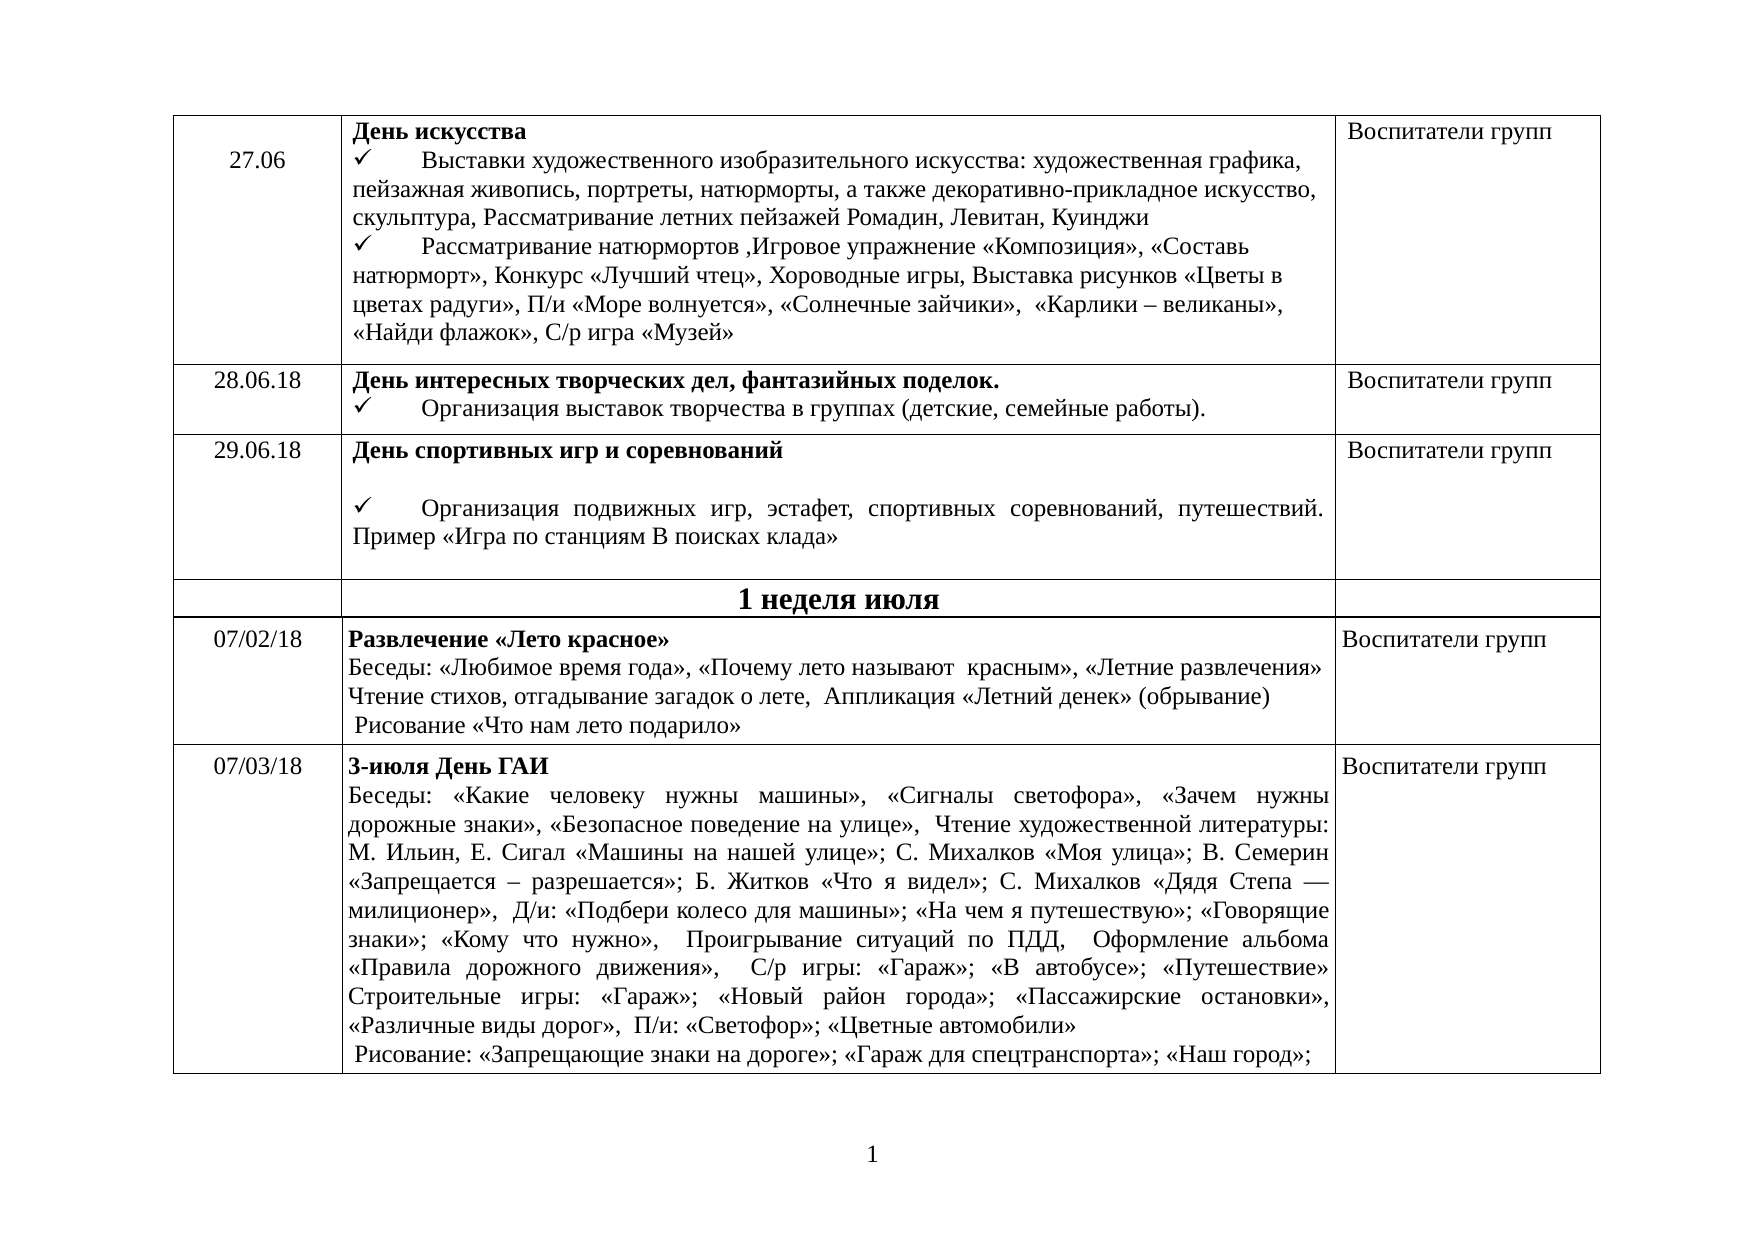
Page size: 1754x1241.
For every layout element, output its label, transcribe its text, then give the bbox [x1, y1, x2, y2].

table_cell Воспитатели групп [1336, 745, 1600, 1073]
table_header 02.07.18 [174, 618, 342, 744]
table_cell Воспитатели групп [1336, 435, 1600, 579]
table_cell День интересных творческих дел, фантазийных поделок. Организация выставок творчества в группах (детские, семейные работы). [342, 365, 1335, 434]
table_cell 28.06.18 [174, 365, 341, 434]
table_cell 3-июля День ГАИ Беседы: «Какие человеку нужны машины», «Сигналы светофора», «Зачем нужны дорожные знаки», «Безопасное поведение на улице», Чтение художественной литературы: М. Ильин, Е. Сигал «Машины на нашей улице»; С. Михалков «Моя улица»; В. Семерин «Запрещается – разрешается»; Б. Житков «Что я видел»; С. Михалков «Дядя Степа — милиционер», Д/и: «Подбери колесо для машины»; «На чем я путешествую»; «Говорящие знаки»; «Кому что нужно», Проигрывание ситуаций по ПДД, Оформление альбома «Правила дорожного движения», С/р игры: «Гараж»; «В автобусе»; «Путешествие» Строительные игры: «Гараж»; «Новый район города»; «Пассажирские остановки», «Различные виды дорог», П/и: «Светофор»; «Цветные автомобили» Рисование: «Запрещающие знаки на дороге»; «Гараж для спецтранспорта»; «Наш город»; [343, 745, 1335, 1073]
table_header Воспитатели групп [1336, 618, 1600, 744]
table_cell Воспитатели групп [1336, 116, 1600, 364]
table_cell [174, 580, 341, 616]
table_cell 27.06 [174, 116, 341, 364]
table_cell Воспитатели групп [1336, 365, 1600, 434]
table_cell День спортивных игр и соревнований Организация подвижных игр, эстафет, спортивных соревнований, путешествий. Пример «Игра по станциям В поисках клада» [342, 435, 1335, 579]
table_cell 1 неделя июля [342, 580, 1335, 616]
table_cell 29.06.18 [174, 435, 341, 579]
table_header Развлечение «Лето красное» Беседы: «Любимое время года», «Почему лето называют красным», «Летние развлечения» Чтение стихов, отгадывание загадок о лете, Аппликация «Летний денек» (обрывание) Рисование «Что нам лето подарило» [343, 618, 1335, 744]
table_cell 03.07.18 [174, 745, 342, 1073]
table_cell День искусства Выставки художественного изобразительного искусства: художественная графика, пейзажная живопись, портреты, натюрморты, а также декоративно-прикладное искусство, скульптура, Рассматривание летних пейзажей Ромадин, Левитан, Куинджи Рассматривание натюрмортов ,Игровое упражнение «Композиция», «Составь натюрморт», Конкурс «Лучший чтец», Хороводные игры, Выставка рисунков «Цветы в цветах радуги», П/и «Море волнуется», «Солнечные зайчики», «Карлики – великаны», «Найди флажок», С/р игра «Музей» [342, 116, 1335, 364]
table_cell [1336, 580, 1600, 616]
